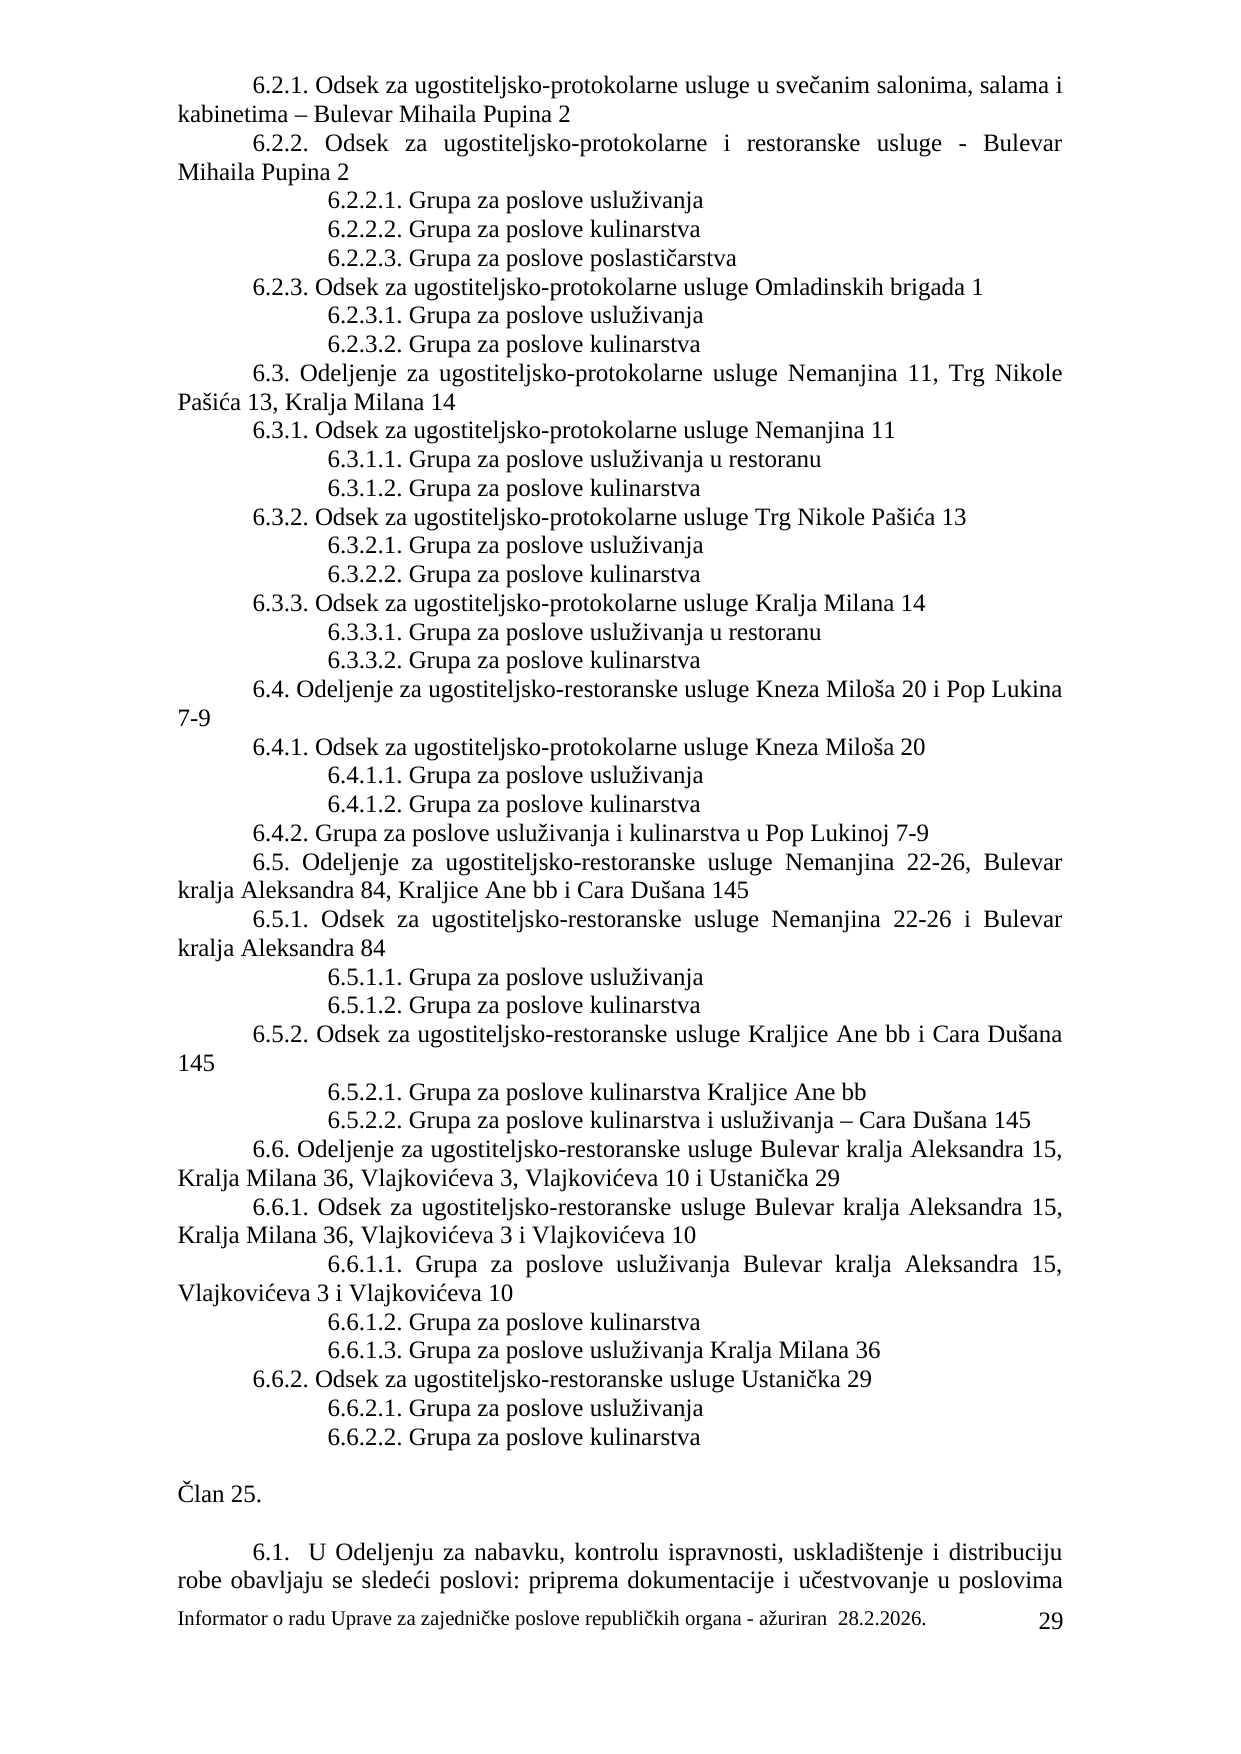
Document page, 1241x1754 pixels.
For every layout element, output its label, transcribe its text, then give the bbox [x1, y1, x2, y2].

subtitle 6.5.2. Odsek za ugostiteljsko-restoranske usluge Kraljice Ane bb i Cara Dušana 145 [177, 1019, 1063, 1077]
subtitle 6.4.1. Odsek za ugostiteljsko-protokolarne usluge Kneza Miloša 20 [177, 732, 1063, 760]
subtitle 6.2.3. Odsek za ugostiteljsko-protokolarne usluge Omladinskih brigada 1 [177, 272, 1063, 300]
subtitle 6.5.1.2. Grupa za poslove kulinarstva [177, 990, 1063, 1019]
subtitle 6.3.2. Odsek za ugostiteljsko-protokolarne usluge Trg Nikole Pašića 13 [177, 502, 1063, 530]
subtitle 6.6.1.1. Grupa za poslove usluživanja Bulevar kralja Aleksandra 15, Vlajkovićeva 3 i Vlajkovićeva 10 [177, 1249, 1063, 1307]
subtitle 6.4.1.2. Grupa za poslove kulinarstva [177, 789, 1063, 818]
subtitle 6.3.1.2. Grupa za poslove kulinarstva [177, 473, 1063, 502]
subtitle 6.5.1.1. Grupa za poslove usluživanja [177, 962, 1063, 990]
subtitle 6.2.2.1. Grupa za poslove usluživanja [177, 185, 1063, 214]
subtitle Član 25. [177, 1479, 1063, 1508]
subtitle 6.3.3.2. Grupa za poslove kulinarstva [177, 645, 1063, 674]
subtitle 6.5.2.2. Grupa za poslove kulinarstva i usluživanja – Cara Dušana 145 [177, 1105, 1063, 1134]
subtitle 6.3.3. Odsek za ugostiteljsko-protokolarne usluge Kralja Milana 14 [177, 588, 1063, 617]
subtitle 6.6.2. Odsek za ugostiteljsko-restoranske usluge Ustanička 29 [177, 1364, 1063, 1393]
subtitle 6.4. Odeljenje za ugostiteljsko-restoranske usluge Kneza Miloša 20 i Pop Lukina 7-9 [177, 674, 1063, 732]
subtitle 6.4.1.1. Grupa za poslove usluživanja [177, 760, 1063, 789]
subtitle 6.1. U Odeljenju za nabavku, kontrolu ispravnosti, uskladištenje i distribuciju robe obavljaju se sledeći poslovi: priprema dokumentacije i učestvovanje u poslovima [177, 1537, 1063, 1594]
subtitle 6.6.1.2. Grupa za poslove kulinarstva [177, 1307, 1063, 1335]
subtitle 6.2.2.2. Grupa za poslove kulinarstva [177, 214, 1063, 243]
subtitle 6.3.2.2. Grupa za poslove kulinarstva [177, 559, 1063, 588]
subtitle 6.3.1. Odsek za ugostiteljsko-protokolarne usluge Nemanjina 11 [177, 415, 1063, 444]
subtitle 6.3.2.1. Grupa za poslove usluživanja [177, 530, 1063, 559]
subtitle 6.2.3.2. Grupa za poslove kulinarstva [177, 329, 1063, 358]
subtitle 6.6.1. Odsek za ugostiteljsko-restoranske usluge Bulevar kralja Aleksandra 15, Kralja Milana 36, Vlajkovićeva 3 i Vlajkovićeva 10 [177, 1192, 1063, 1249]
subtitle 6.6.1.3. Grupa za poslove usluživanja Kralja Milana 36 [177, 1335, 1063, 1364]
subtitle 6.6.2.2. Grupa za poslove kulinarstva [177, 1422, 1063, 1450]
subtitle 6.3. Odeljenje za ugostiteljsko-protokolarne usluge Nemanjina 11, Trg Nikole Pašića 13, Kralja Milana 14 [177, 358, 1063, 415]
subtitle 6.5.1. Odsek za ugostiteljsko-restoranske usluge Nemanjina 22-26 i Bulevar kralja Aleksandra 84 [177, 904, 1063, 962]
subtitle 6.2.2. Odsek za ugostiteljsko-protokolarne i restoranske usluge - Bulevar Mihaila Pupina 2 [177, 128, 1063, 185]
subtitle 6.2.2.3. Grupa za poslove poslastičarstva [177, 243, 1063, 272]
subtitle 6.5. Odeljenje za ugostiteljsko-restoranske usluge Nemanjina 22-26, Bulevar kralja Aleksandra 84, Kraljice Ane bb i Cara Dušana 145 [177, 847, 1063, 904]
subtitle 6.2.1. Odsek za ugostiteljsko-protokolarne usluge u svečanim salonima, salama i kabinetima – Bulevar Mihaila Pupina 2 [177, 70, 1063, 128]
subtitle 6.6. Odeljenje za ugostiteljsko-restoranske usluge Bulevar kralja Aleksandra 15, Kralja Milana 36, Vlajkovićeva 3, Vlajkovićeva 10 i Ustanička 29 [177, 1134, 1063, 1192]
subtitle 6.6.2.1. Grupa za poslove usluživanja [177, 1393, 1063, 1422]
subtitle 6.5.2.1. Grupa za poslove kulinarstva Kraljice Ane bb [177, 1077, 1063, 1105]
subtitle 6.3.1.1. Grupa za poslove usluživanja u restoranu [177, 444, 1063, 473]
subtitle 6.3.3.1. Grupa za poslove usluživanja u restoranu [177, 617, 1063, 645]
subtitle 6.4.2. Grupa za poslove usluživanja i kulinarstva u Pop Lukinoj 7-9 [177, 818, 1063, 847]
subtitle 6.2.3.1. Grupa za poslove usluživanja [177, 300, 1063, 329]
